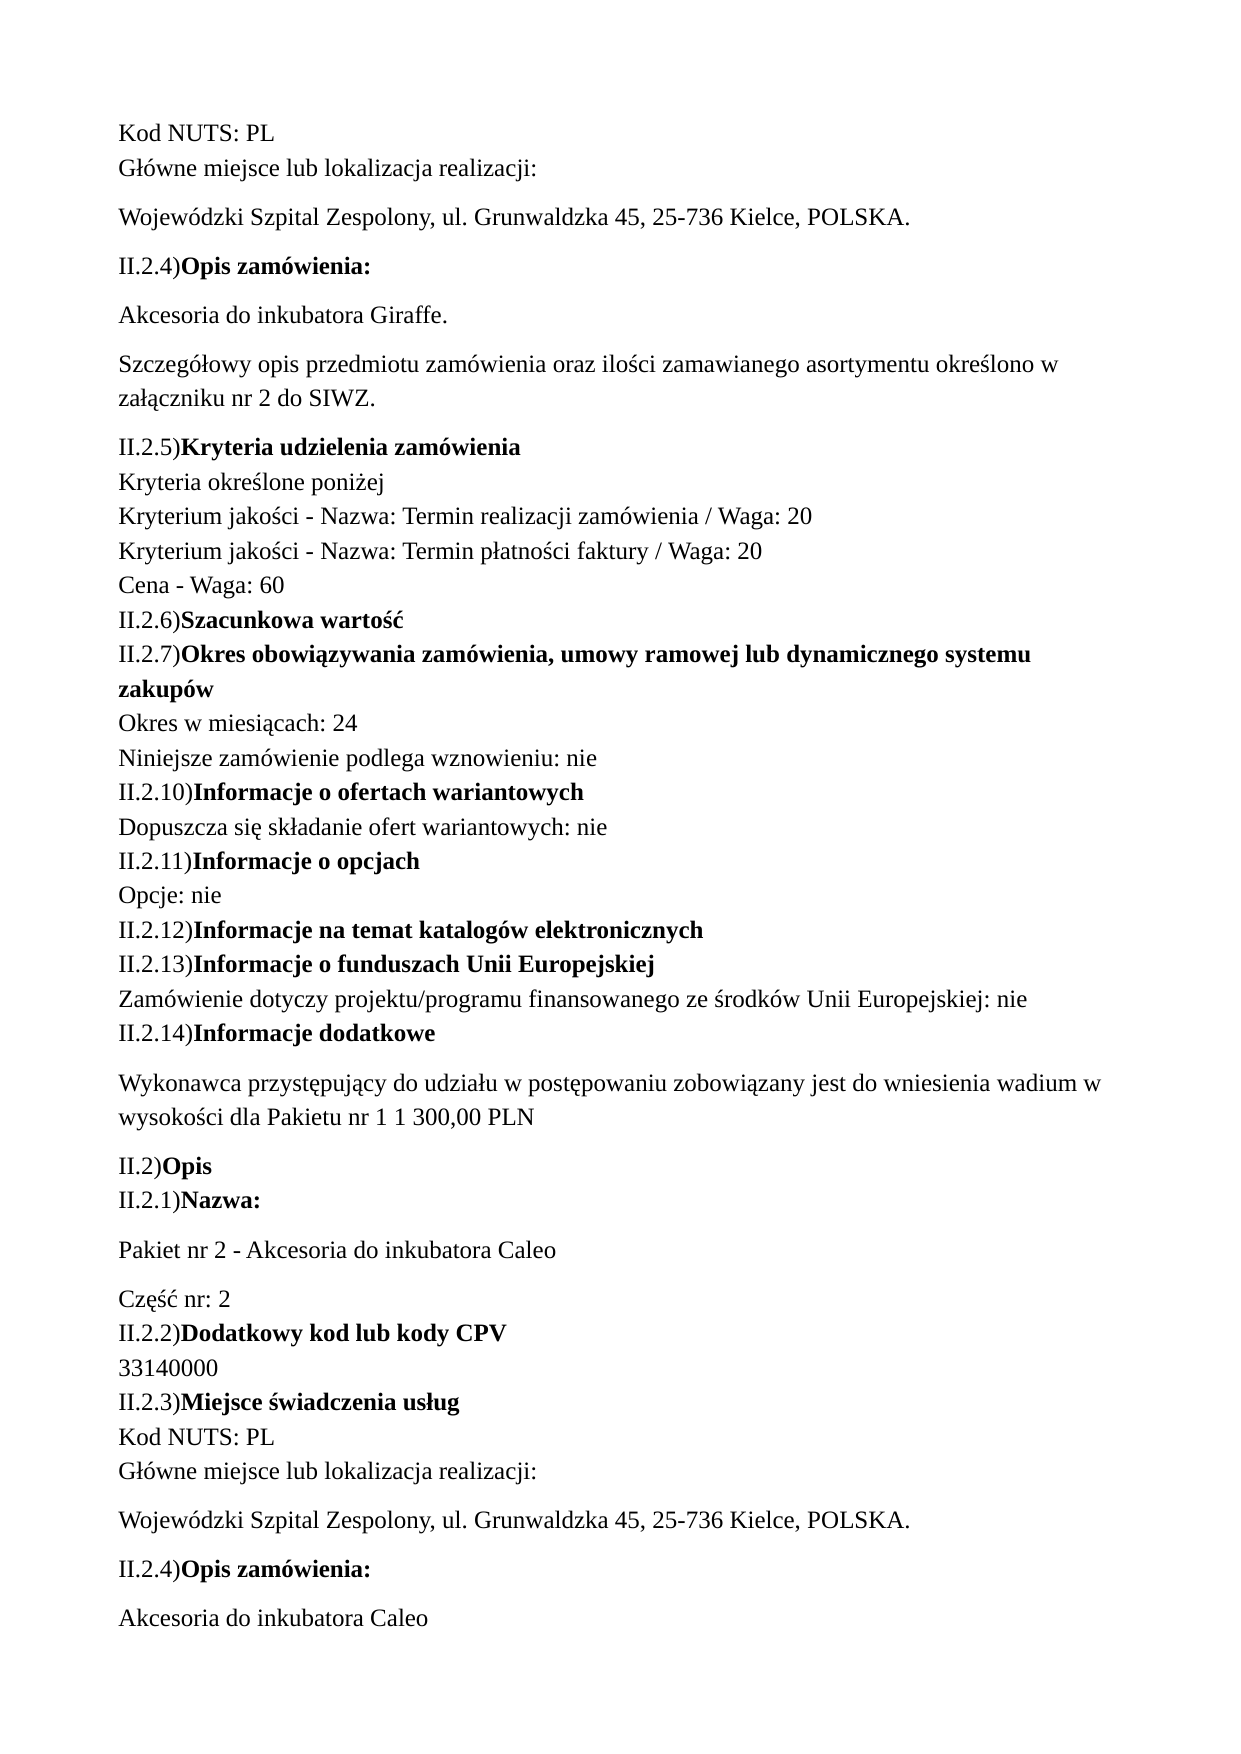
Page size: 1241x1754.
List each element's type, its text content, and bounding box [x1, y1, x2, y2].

text Opcje: nie [118, 881, 1122, 909]
text Wykonawca przystępujący do udziału w postępowaniu zobowiązany jest do wniesienia wadium w wysokości dla Pakietu nr 1 1 300,00 PLN [118, 1068, 1122, 1131]
text II.2.1)Nazwa: [118, 1186, 1122, 1214]
text 33140000 [118, 1353, 1122, 1381]
text II.2.14)Informacje dodatkowe [118, 1018, 1122, 1047]
text II.2.10)Informacje o ofertach wariantowych [118, 777, 1122, 806]
text II.2.6)Szacunkowa wartość [118, 605, 1122, 633]
text II.2.3)Miejsce świadczenia usług [118, 1387, 1122, 1416]
text Kryterium jakości - Nazwa: Termin płatności faktury / Waga: 20 [118, 536, 1122, 564]
text Wojewódzki Szpital Zespolony, ul. Grunwaldzka 45, 25-736 Kielce, POLSKA. [118, 1505, 1122, 1534]
text Niniejsze zamówienie podlega wznowieniu: nie [118, 743, 1122, 771]
text Okres w miesiącach: 24 [118, 708, 1122, 737]
text II.2.5)Kryteria udzielenia zamówienia [118, 432, 1122, 461]
text II.2.7)Okres obowiązywania zamówienia, umowy ramowej lub dynamicznego systemu zakupów [118, 639, 1122, 702]
text Pakiet nr 2 - Akcesoria do inkubatora Caleo [118, 1235, 1122, 1263]
text Wojewódzki Szpital Zespolony, ul. Grunwaldzka 45, 25-736 Kielce, POLSKA. [118, 202, 1122, 230]
text II.2.13)Informacje o funduszach Unii Europejskiej [118, 949, 1122, 978]
text Dopuszcza się składanie ofert wariantowych: nie [118, 812, 1122, 840]
text Kod NUTS: PL [118, 1422, 1122, 1450]
text II.2.11)Informacje o opcjach [118, 846, 1122, 875]
text Cena - Waga: 60 [118, 570, 1122, 599]
text Szczegółowy opis przedmiotu zamówienia oraz ilości zamawianego asortymentu określono w załączniku nr 2 do SIWZ. [118, 349, 1122, 412]
text II.2.2)Dodatkowy kod lub kody CPV [118, 1318, 1122, 1347]
text Zamówienie dotyczy projektu/programu finansowanego ze środków Unii Europejskiej: nie [118, 984, 1122, 1013]
text Główne miejsce lub lokalizacja realizacji: [118, 153, 1122, 181]
text II.2)Opis [118, 1151, 1122, 1180]
text II.2.4)Opis zamówienia: [118, 1554, 1122, 1583]
text Akcesoria do inkubatora Caleo [118, 1603, 1122, 1632]
text Kryteria określone poniżej [118, 467, 1122, 496]
text Kryterium jakości - Nazwa: Termin realizacji zamówienia / Waga: 20 [118, 501, 1122, 530]
text II.2.4)Opis zamówienia: [118, 251, 1122, 279]
text II.2.12)Informacje na temat katalogów elektronicznych [118, 915, 1122, 944]
text Akcesoria do inkubatora Giraffe. [118, 300, 1122, 328]
text Kod NUTS: PL [118, 118, 1122, 147]
text Część nr: 2 [118, 1284, 1122, 1312]
text Główne miejsce lub lokalizacja realizacji: [118, 1456, 1122, 1485]
